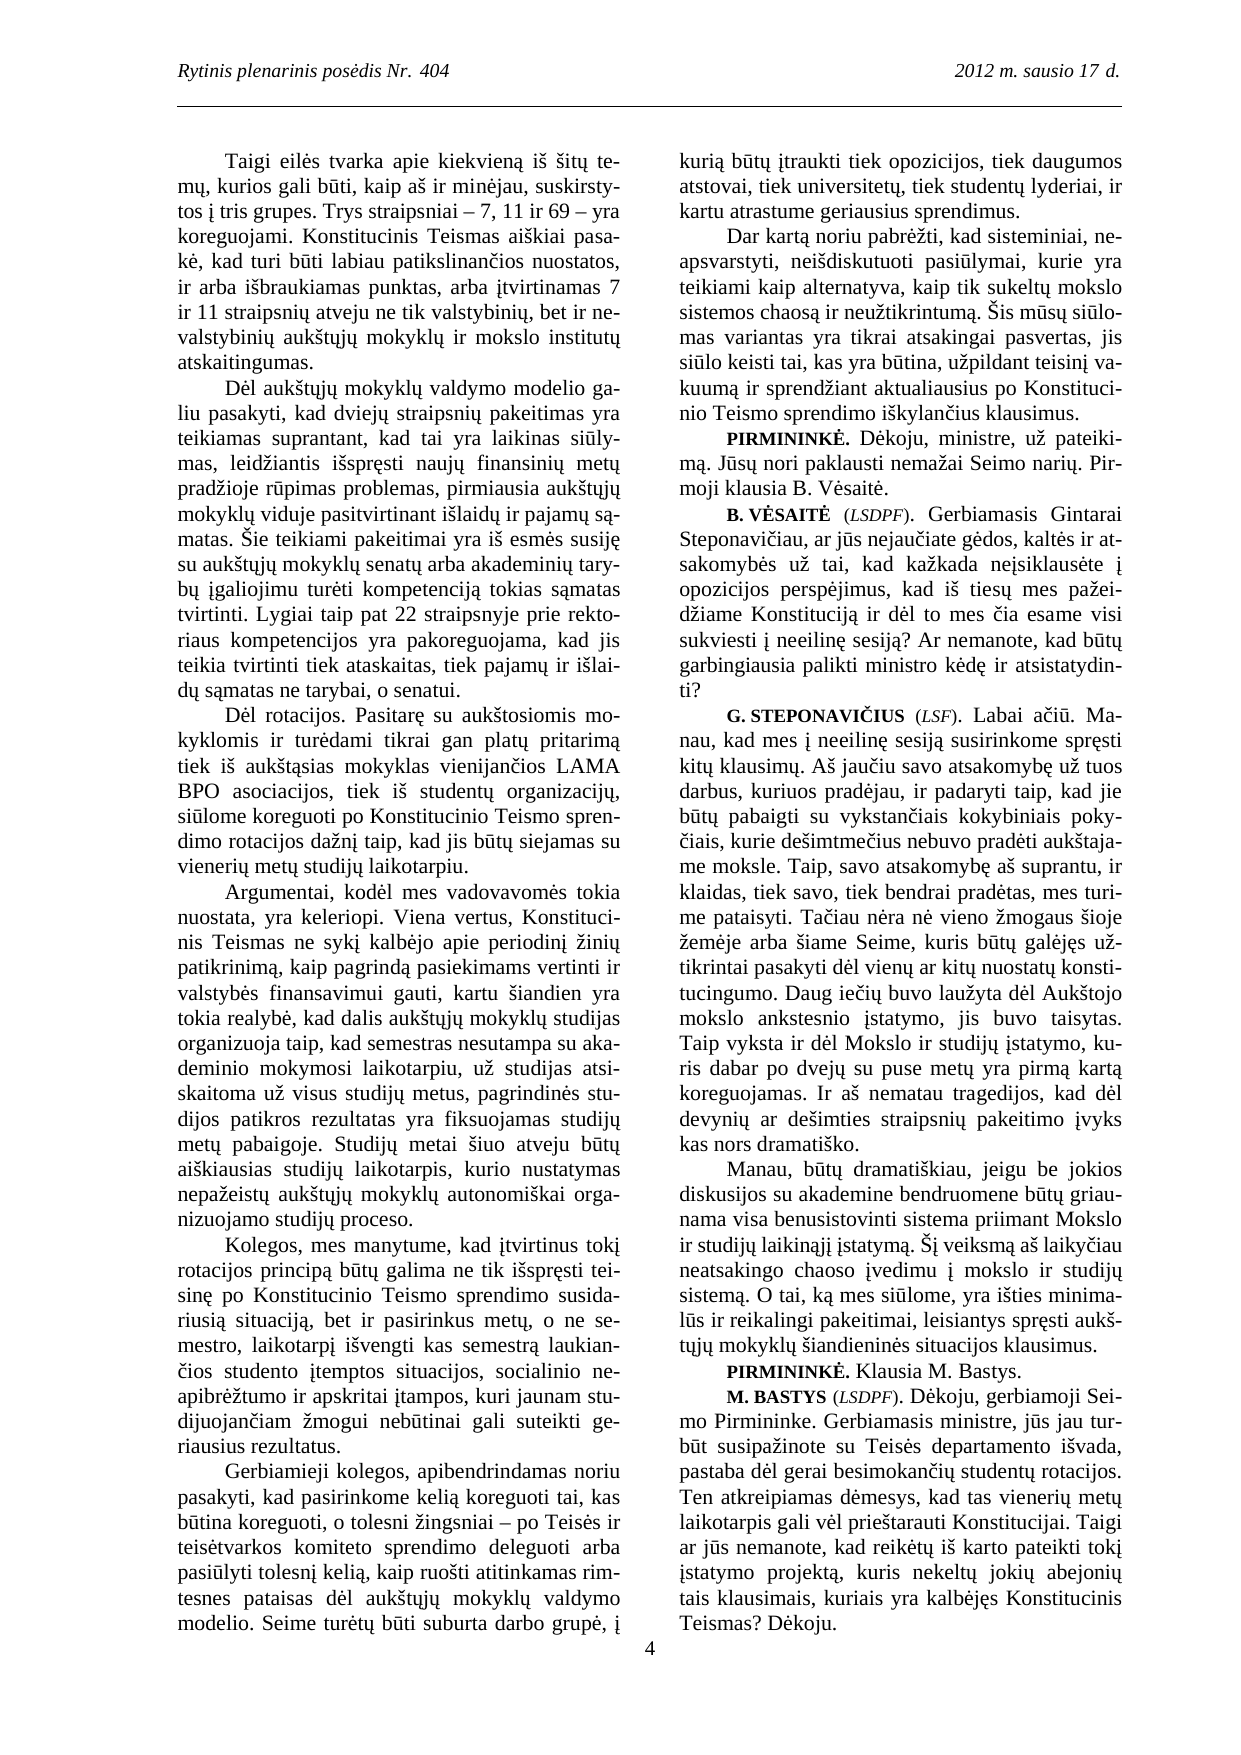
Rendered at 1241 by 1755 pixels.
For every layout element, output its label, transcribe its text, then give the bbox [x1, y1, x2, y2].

text M. BASTYS (LSDPF). Dė­ko­ju, ger­bia­mo­ji Sei­mo Pir­mi­nin­ke. Ger­bia­ma­sis mi­nist­re, jūs jau tur­būt su­si­pa­ži­no­te su Tei­sės de­par­ta­men­to iš­va­da, pa­sta­ba dėl ge­rai be­si­mo­kan­čių stu­den­tų ro­ta­ci­jos. Ten at­krei­pia­mas dė­me­sys, kad tas vie­ne­rių me­tų lai­ko­tar­pis ga­li vėl prieš­ta­rau­ti Kon­sti­tu­ci­jai. Tai­gi ar jūs ne­ma­no­te, kad rei­kė­tų iš kar­to pa­teik­ti to­kį įsta­ty­mo pro­jek­tą, ku­ris ne­kel­tų jo­kių abe­jo­nių tais klau­si­mais, ku­riais yra kal­bė­jęs Kon­sti­tu­ci­nis Teis­mas? Dė­ko­ju. [679, 1383, 1122, 1635]
text Dėl aukš­tų­jų mo­kyk­lų val­dy­mo mo­de­lio ga­liu pa­sa­ky­ti, kad dvie­jų straips­nių pa­kei­ti­mas yra tei­kia­mas su­pran­tant, kad tai yra lai­ki­nas siū­ly­mas, lei­džian­tis iš­spręs­ti nau­jų fi­nan­si­nių me­tų pra­džio­je rū­pi­mas pro­ble­mas, pir­miau­sia aukš­tų­jų mo­kyk­lų vi­du­je pa­si­tvir­ti­nant iš­lai­dų ir pa­ja­mų są­ma­tas. Šie tei­kia­mi pa­kei­ti­mai yra iš es­mės su­si­ję su aukš­tų­jų mo­kyk­lų se­na­tų ar­ba aka­de­mi­nių ta­ry­bų įga­lio­ji­mu tu­rė­ti kom­pe­ten­ci­ją to­kias są­ma­tas tvir­tin­ti. Ly­giai taip pat 22 straips­ny­je prie rek­to­riaus kom­pe­ten­ci­jos yra pa­ko­re­guo­ja­ma, kad jis tei­kia tvir­tin­ti tiek ata­skai­tas, tiek pa­ja­mų ir iš­lai­dų są­ma­tas ne ta­ry­bai, o se­na­tui. [177, 374, 620, 702]
text Ger­bia­mie­ji ko­le­gos, api­ben­drin­da­mas no­riu pa­sa­ky­ti, kad pa­si­rin­ko­me ke­lią ko­re­guo­ti tai, kas bū­ti­na ko­re­guo­ti, o to­les­ni žings­niai – po Tei­sės ir tei­sėt­var­kos ko­mi­te­to spren­di­mo de­le­guo­ti ar­ba pa­siū­ly­ti to­les­nį ke­lią, kaip ruoš­ti ati­tin­ka­mas rim­tes­nes pa­tai­sas dėl aukš­tų­jų mo­kyk­lų val­dy­mo mo­de­lio. Sei­me tu­rė­tų bū­ti su­bur­ta dar­bo gru­pė, į [177, 1458, 620, 1635]
text Ma­nau, bū­tų dra­ma­tiš­kiau, jei­gu be jo­kios di­s­ku­si­jos su aka­de­mi­ne ben­druo­me­ne bū­tų griau­na­ma vi­sa be­nu­sis­to­vin­ti sis­te­ma pri­imant Moks­lo ir stu­di­jų lai­ki­ną­jį įsta­ty­mą. Šį veiks­mą aš lai­ky­čiau ne­at­sa­kin­go cha­o­so įve­di­mu į moks­lo ir stu­di­jų sis­te­mą. O tai, ką mes siū­lo­me, yra iš­ties mi­ni­ma­lūs ir rei­ka­lin­gi pa­kei­ti­mai, lei­sian­tys spręs­ti aukš­tų­jų mo­kyk­lų šian­die­ni­nės si­tu­a­ci­jos klau­si­mus. [679, 1156, 1122, 1358]
text ku­rią bū­tų įtrauk­ti tiek opo­zi­ci­jos, tiek dau­gu­mos at­sto­vai, tiek uni­ver­si­te­tų, tiek stu­den­tų ly­de­riai, ir kar­tu at­ras­tu­me ge­riau­sius spren­di­mus. [679, 148, 1122, 223]
text Tai­gi ei­lės tvar­ka apie kiek­vie­ną iš ši­tų te­mų, ku­rios ga­li bū­ti, kaip aš ir mi­nė­jau, su­skirs­ty­tos į tris gru­pes. Trys straips­niai – 7, 11 ir 69 – yra ko­re­guo­ja­mi. Kon­sti­tu­ci­nis Teis­mas aiš­kiai pa­sa­kė, kad tu­ri bū­ti la­biau pa­tiks­li­nan­čios nuo­sta­tos, ir ar­ba iš­brau­kia­mas punk­tas, ar­ba įtvir­ti­na­mas 7 ir 11 straips­nių at­ve­ju ne tik vals­ty­bi­nių, bet ir ne­vals­ty­bi­nių aukš­tų­jų mo­kyk­lų ir moks­lo ins­ti­tu­tų at­skai­tin­gu­mas. [177, 148, 620, 374]
text Dėl ro­ta­ci­jos. Pa­si­ta­rę su aukš­to­sio­mis mo­kyk­lo­mis ir tu­rė­da­mi tik­rai gan pla­tų pri­ta­ri­mą tiek iš aukš­tą­sias mo­kyk­las vie­ni­jan­čios LAMA BPO aso­cia­ci­jos, tiek iš stu­den­tų or­ga­ni­za­ci­jų, siū­lo­me ko­re­guo­ti po Kon­sti­tu­ci­nio Teis­mo spren­di­mo ro­ta­ci­jos daž­nį taip, kad jis bū­tų sie­ja­mas su vie­ne­rių me­tų stu­di­jų lai­ko­tar­piu. [177, 702, 620, 879]
text B. VĖSAITĖ (LSDPF). Ger­bia­ma­sis Gin­ta­rai Ste­po­na­vi­čiau, ar jūs ne­jau­čia­te gė­dos, kal­tės ir at­sa­ko­my­bės už tai, kad kaž­ka­da ne­įsi­klau­sė­te į opo­zi­ci­jos per­spė­ji­mus, kad iš tie­sų mes pa­žei­džia­me Kon­sti­tu­ci­ją ir dėl to mes čia esa­me vi­si su­kvies­ti į ne­ei­li­nę se­si­ją? Ar ne­ma­no­te, kad bū­tų gar­bin­giau­sia pa­lik­ti mi­nist­ro kė­dę ir at­si­sta­ty­din­ti? [679, 501, 1122, 702]
text Ko­le­gos, mes ma­ny­tu­me, kad įtvir­ti­nus to­kį ro­ta­ci­jos prin­ci­pą bū­tų ga­li­ma ne tik iš­spręs­ti tei­si­nę po Kon­sti­tu­ci­nio Teis­mo spren­di­mo su­si­da­riu­sią si­tu­a­ci­ją, bet ir pa­si­rin­kus me­tų, o ne se­mest­ro, lai­ko­tar­pį iš­veng­ti kas se­mest­rą lau­kian­čios stu­den­to įtemp­tos si­tu­a­ci­jos, so­cia­li­nio ne­apib­rėž­tu­mo ir ap­skri­tai įtam­pos, ku­ri jau­nam stu­di­juo­jan­čiam žmo­gui ne­bū­ti­nai ga­li su­teik­ti ge­riau­sius re­zul­ta­tus. [177, 1232, 620, 1458]
text G. STEPONAVIČIUS (LSF). La­bai ačiū. Ma­nau, kad mes į ne­ei­li­nę se­si­ją su­si­rin­ko­me spręs­ti ki­tų klau­si­mų. Aš jau­čiu sa­vo at­sa­ko­my­bę už tuos dar­bus, ku­riuos pra­dė­jau, ir pa­da­ry­ti taip, kad jie bū­tų pa­baig­ti su vyks­tan­čiais ko­ky­bi­niais po­ky­čiais, ku­rie de­šimt­me­čius ne­bu­vo pra­dė­ti aukš­ta­ja­me moks­le. Taip, sa­vo at­sa­ko­my­bę aš su­pran­tu, ir klai­das, tiek sa­vo, tiek ben­drai pra­dė­tas, mes tu­ri­me pa­tai­sy­ti. Ta­čiau nė­ra nė vie­no žmo­gaus šio­je že­mė­je ar­ba šia­me Sei­me, ku­ris bū­tų ga­lė­jęs už­tik­rin­tai pa­sa­ky­ti dėl vie­nų ar ki­tų nuo­sta­tų kon­sti­tu­cin­gu­mo. Daug ie­čių bu­vo lau­žy­ta dėl Aukš­to­jo moks­lo anks­tes­nio įsta­ty­mo, jis bu­vo tai­sy­tas. Taip vyks­ta ir dėl Moks­lo ir stu­di­jų įsta­ty­mo, ku­ris da­bar po dve­jų su pu­se me­tų yra pir­mą kar­tą ko­re­guo­ja­mas. Ir aš ne­ma­tau tra­ge­di­jos, kad dėl de­vy­nių ar de­šim­ties straips­nių pa­kei­ti­mo įvyks kas nors dra­ma­tiš­ko. [679, 702, 1122, 1156]
text Ar­gu­men­tai, ko­dėl mes va­do­va­vo­mės to­kia nuo­sta­ta, yra ke­le­rio­pi. Vie­na ver­tus, Kon­sti­tu­ci­nis Teis­mas ne sy­kį kal­bė­jo apie pe­ri­odi­nį ži­nių pa­tik­ri­ni­mą, kaip pa­grin­dą pa­sie­ki­mams ver­tin­ti ir vals­ty­bės fi­nan­sa­vi­mui gau­ti, kar­tu šian­dien yra to­kia re­a­ly­bė, kad da­lis aukš­tų­jų mo­kyk­lų stu­di­jas or­ga­ni­zuo­ja taip, kad se­mest­ras ne­su­tam­pa su aka­de­mi­nio mo­ky­mo­si lai­ko­tar­piu, už stu­di­jas at­si­skai­to­ma už vi­sus stu­di­jų me­tus, pa­grin­di­nės stu­di­jos pa­tik­ros re­zul­ta­tas yra fik­suo­ja­mas stu­di­jų me­tų pa­bai­go­je. Stu­di­jų me­tai šiuo at­ve­ju bū­tų aiš­kiau­sias stu­di­jų lai­ko­tar­pis, ku­rio nu­sta­ty­mas ne­pa­žeis­tų aukš­tų­jų mo­kyk­lų au­to­no­miš­kai or­ga­ni­zuo­ja­mo stu­di­jų pro­ce­so. [177, 879, 620, 1232]
text PIRMININKĖ. Dė­ko­ju, mi­nist­re, už pa­tei­ki­mą. Jū­sų no­ri pa­klaus­ti ne­ma­žai Sei­mo na­rių. Pir­mo­ji klau­sia B. Vė­sai­tė. [679, 425, 1122, 501]
text Dar kar­tą no­riu pa­brėž­ti, kad sis­te­mi­niai, ne­ap­svars­ty­ti, ne­iš­dis­ku­tuo­ti pa­siū­ly­mai, ku­rie yra tei­kia­mi kaip al­ter­na­ty­va, kaip tik su­kel­tų moks­lo sis­te­mos cha­o­są ir ne­už­tik­rin­tu­mą. Šis mū­sų siū­lo­mas va­rian­tas yra tik­rai at­sa­kin­gai pa­sver­tas, jis siū­lo keis­ti tai, kas yra bū­ti­na, už­pil­dant tei­si­nį va­ku­u­mą ir spren­džiant ak­tu­a­liau­sius po Kon­sti­tu­ci­nio Teis­mo spren­di­mo iš­ky­lan­čius klau­si­mus. [679, 223, 1122, 425]
text PIRMININKĖ. Klau­sia M. Bas­tys. [679, 1358, 1122, 1383]
